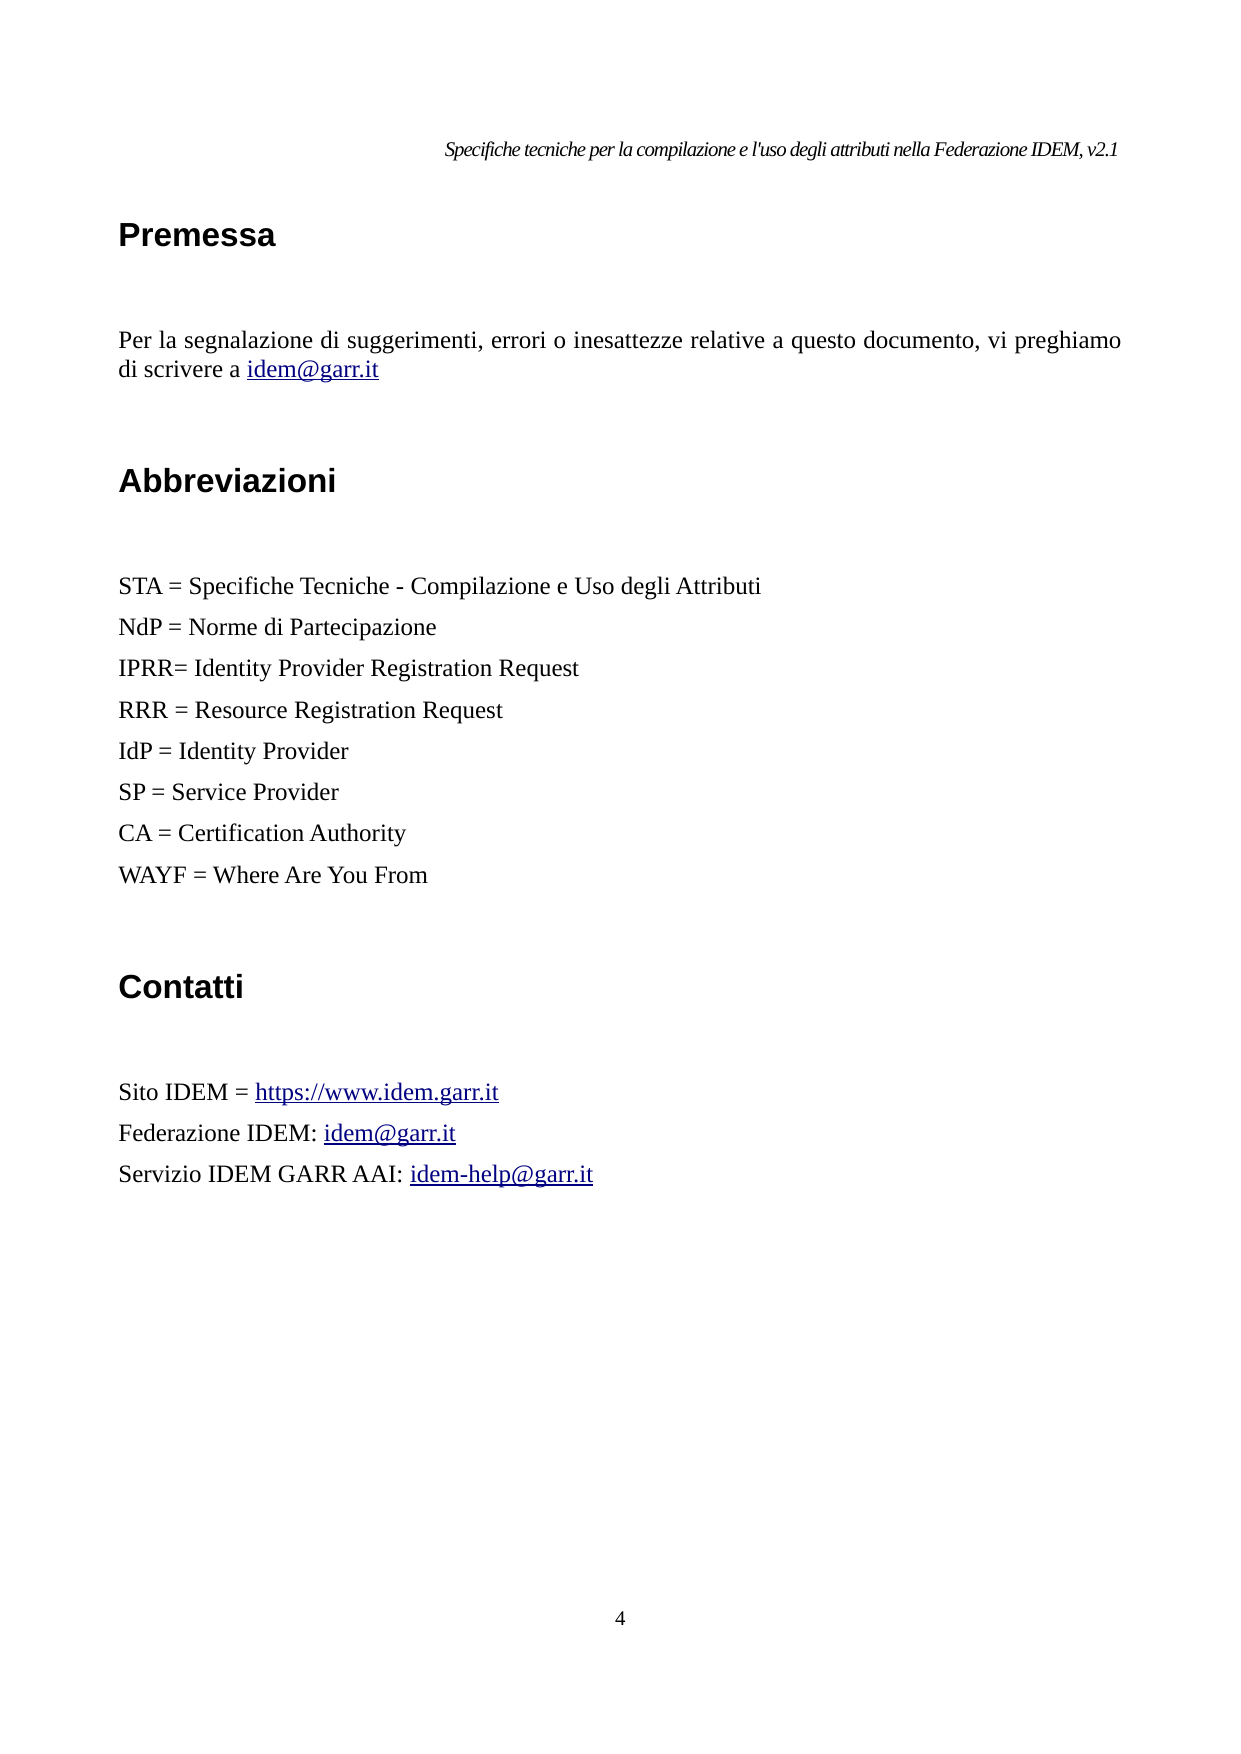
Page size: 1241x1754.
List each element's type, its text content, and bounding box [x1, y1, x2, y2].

text IPRR= Identity Provider Registration Request [118, 653, 1122, 682]
text RRR = Resource Registration Request [118, 695, 1122, 723]
text IdP = Identity Provider [118, 736, 1122, 765]
text STA = Specifiche Tecniche - Compilazione e Uso degli Attributi [118, 571, 1122, 600]
text SP = Service Provider [118, 777, 1122, 806]
text WAYF = Where Are You From [118, 860, 1122, 888]
text NdP = Norme di Partecipazione [118, 612, 1122, 641]
text Sito IDEM = https://www.idem.garr.it [118, 1077, 1122, 1106]
subtitle Premessa [118, 215, 1122, 254]
text CA = Certification Authority [118, 818, 1122, 847]
text Per la segnalazione di suggerimenti, errori o inesattezze relative a questo documento, vi preghiamo di scrivere a idem@garr.it [118, 325, 1122, 383]
subtitle Abbreviazioni [118, 461, 1122, 499]
subtitle Contatti [118, 967, 1122, 1006]
text Federazione IDEM: idem@garr.it [118, 1118, 1122, 1147]
text Servizio IDEM GARR AAI: idem-help@garr.it [118, 1159, 1122, 1188]
